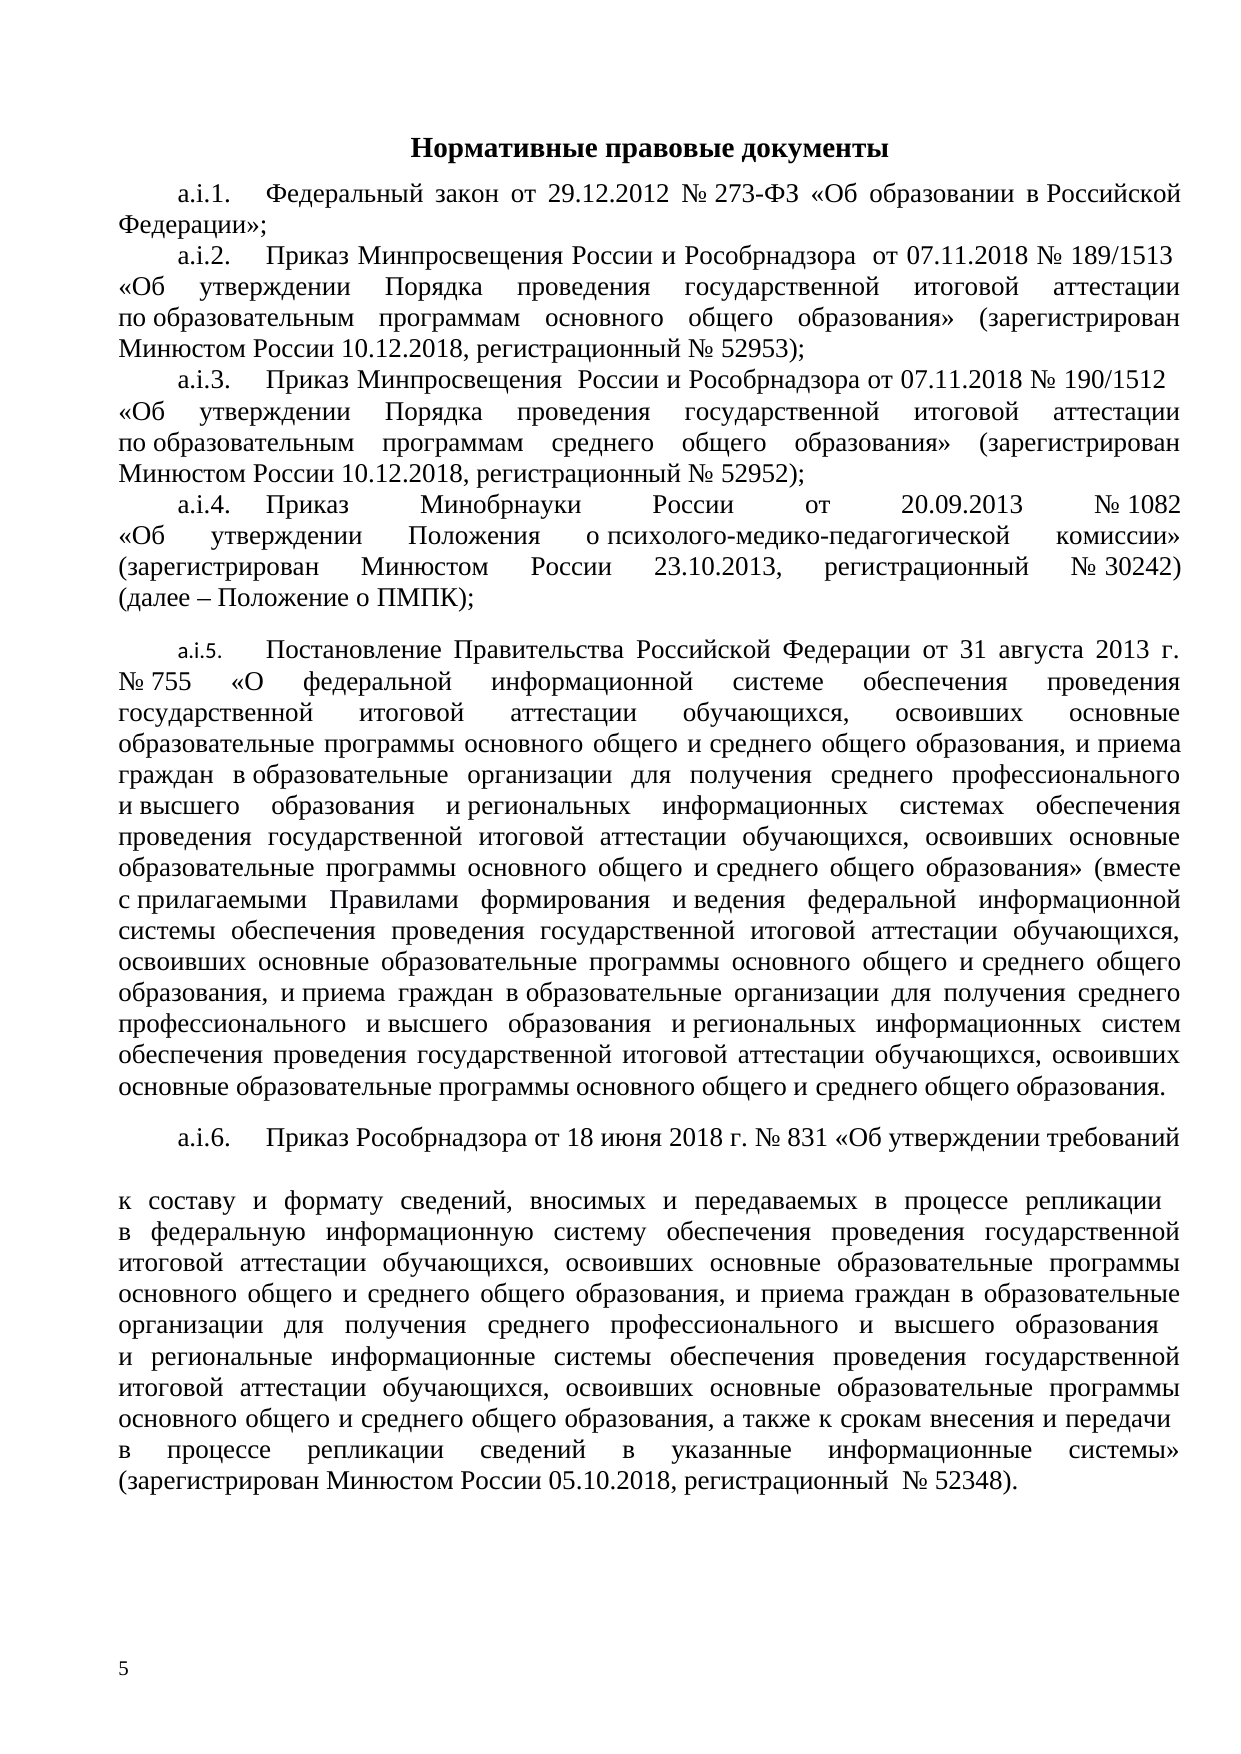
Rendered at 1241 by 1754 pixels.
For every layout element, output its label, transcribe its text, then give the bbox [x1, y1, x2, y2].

list Федеральный закон от 29.12.2012 № 273-ФЗ «Об образовании в Российской Федерации»; [118, 177, 1181, 239]
list Приказ Минпросвещения России и Рособрнадзора от 07.11.2018 № 189/1513 «Об утверждении Порядка проведения государственной итоговой аттестации по образовательным программам основного общего образования» (зарегистрирован Минюстом России 10.12.2018, регистрационный № 52953); [118, 239, 1181, 363]
list Приказ Минпросвещения России и Рособрнадзора от 07.11.2018 № 190/1512 «Об утверждении Порядка проведения государственной итоговой аттестации по образовательным программам среднего общего образования» (зарегистрирован Минюстом России 10.12.2018, регистрационный № 52952); [118, 363, 1181, 488]
list Приказ Рособрнадзора от 18 июня 2018 г. № 831 «Об утверждении требований к составу и формату сведений, вносимых и передаваемых в процессе репликации в федеральную информационную систему обеспечения проведения государственной итоговой аттестации обучающихся, освоивших основные образовательные программы основного общего и среднего общего образования, и приема граждан в образовательные организации для получения среднего профессионального и высшего образования и региональные информационные системы обеспечения проведения государственной итоговой аттестации обучающихся, освоивших основные образовательные программы основного общего и среднего общего образования, а также к срокам внесения и передачи в процессе репликации сведений в указанные информационные системы» (зарегистрирован Минюстом России 05.10.2018, регистрационный № 52348). [118, 1122, 1181, 1495]
list Приказ Минобрнауки России от 20.09.2013 № 1082 «Об утверждении Положения о психолого-медико-педагогической комиссии» (зарегистрирован Минюстом России 23.10.2013, регистрационный № 30242) (далее – Положение о ПМПК); [118, 488, 1181, 613]
subtitle Нормативные правовые документы [118, 131, 1181, 164]
list Постановление Правительства Российской Федерации от 31 августа 2013 г. № 755 «О федеральной информационной системе обеспечения проведения государственной итоговой аттестации обучающихся, освоивших основные образовательные программы основного общего и среднего общего образования, и приема граждан в образовательные организации для получения среднего профессионального и высшего образования и региональных информационных системах обеспечения проведения государственной итоговой аттестации обучающихся, освоивших основные образовательные программы основного общего и среднего общего образования» (вместе с прилагаемыми Правилами формирования и ведения федеральной информационной системы обеспечения проведения государственной итоговой аттестации обучающихся, освоивших основные образовательные программы основного общего и среднего общего образования, и приема граждан в образовательные организации для получения среднего профессионального и высшего образования и региональных информационных систем обеспечения проведения государственной итоговой аттестации обучающихся, освоивших основные образовательные программы основного общего и среднего общего образования. [118, 633, 1181, 1101]
